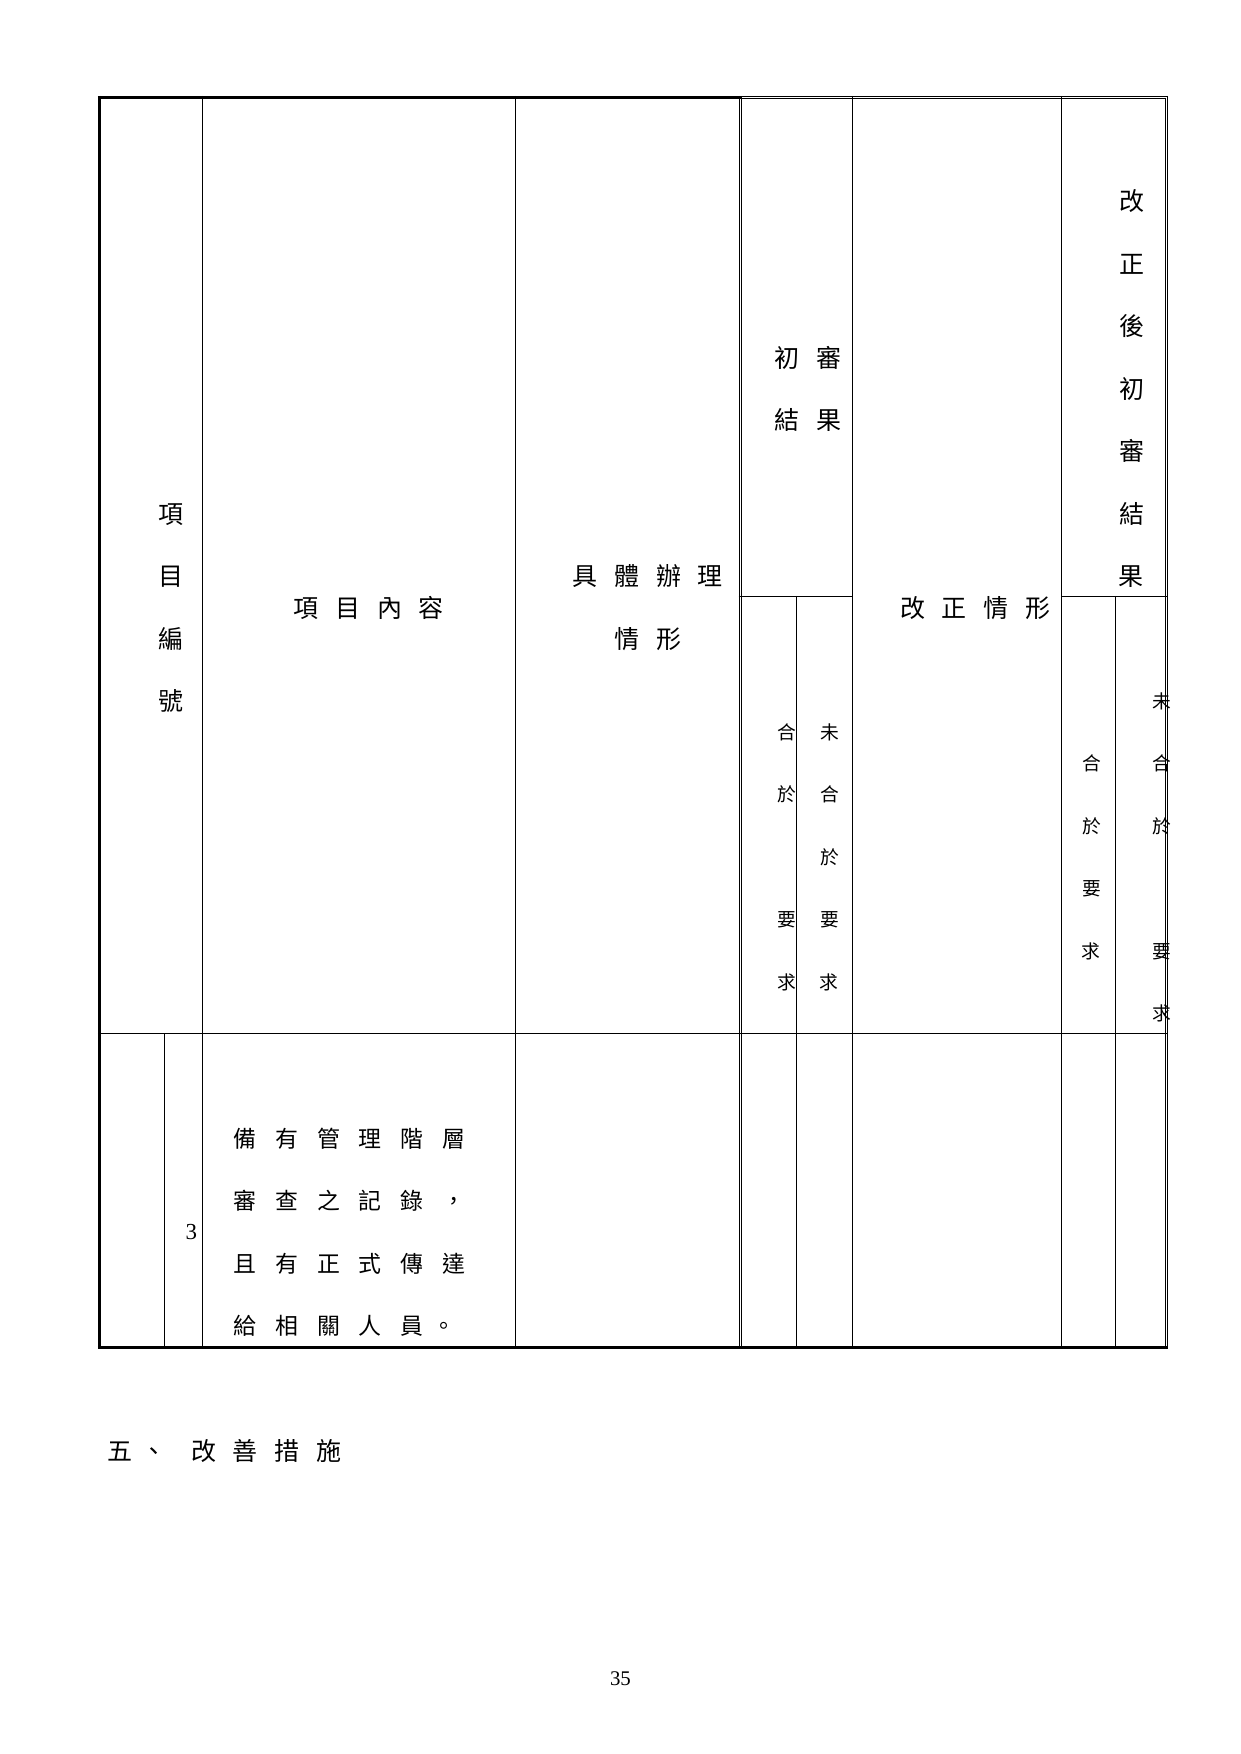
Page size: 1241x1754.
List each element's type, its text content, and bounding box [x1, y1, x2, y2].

table_cell 3 [165, 1034, 202, 1346]
table_header 改正後 初審結果 [1062, 99, 1165, 596]
table_cell 合於 要求 [742, 597, 796, 1033]
table_cell [1116, 1034, 1165, 1346]
table_cell (四)管理階層審查 [101, 1034, 164, 1346]
table_cell 未合於 要求 [1116, 597, 1165, 1033]
table_header 初審 結果 [742, 99, 852, 596]
text 五、改善措施 [99, 1408, 1141, 1471]
table_header 項目內容 [203, 99, 515, 1033]
table_cell 未合於 要求 [797, 597, 852, 1033]
table_header 項目 編號 [101, 99, 202, 1033]
table_cell [853, 1034, 1061, 1346]
table_cell [516, 1034, 739, 1346]
table_cell 合於 要求 [1062, 597, 1115, 1033]
table_cell [742, 1034, 796, 1346]
table_header 具體辦理情形 [516, 99, 739, 1033]
table_cell [1062, 1034, 1115, 1346]
table_cell [797, 1034, 852, 1346]
table_header 改正情形 [853, 99, 1061, 1033]
table_cell 備有管理階層審查之記錄，且有正式傳達給相關人員。 [203, 1034, 515, 1346]
